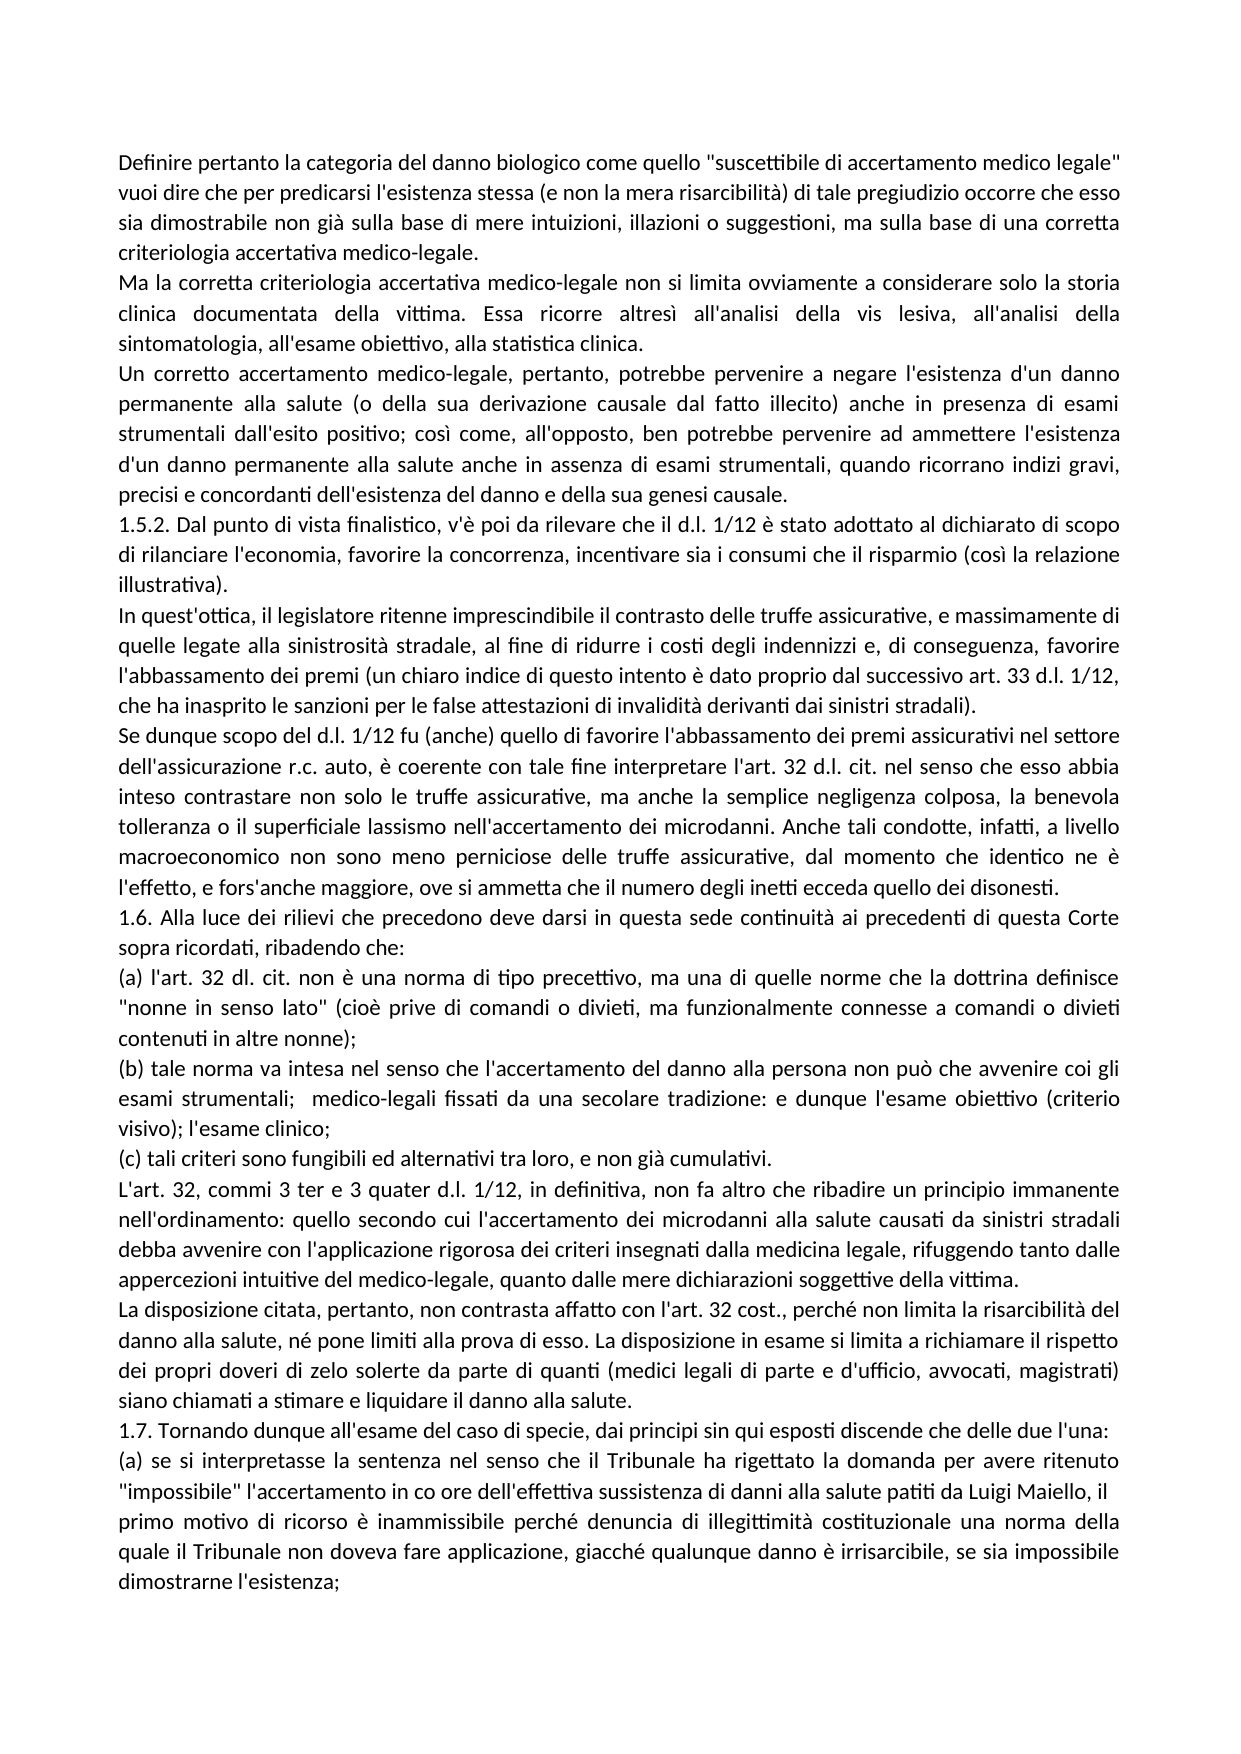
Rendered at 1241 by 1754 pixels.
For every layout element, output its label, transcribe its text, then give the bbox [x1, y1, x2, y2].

text Definire pertanto la categoria del danno biologico come quello "suscettibile di accertamento medico legale" vuoi dire che per predicarsi l'esistenza stessa (e non la mera risarcibilità) di tale pregiudizio occorre che esso sia dimostrabile non già sulla base di mere intuizioni, illazioni o suggestioni, ma sulla base di una corretta criteriologia accertativa medico-legale. [118, 148, 1122, 266]
text 1.7. Tornando dunque all'esame del caso di specie, dai principi sin qui esposti discende che delle due l'una: [118, 1416, 1122, 1444]
text La disposizione citata, pertanto, non contrasta affatto con l'art. 32 cost., perché non limita la risarcibilità del danno alla salute, né pone limiti alla prova di esso. La disposizione in esame si limita a richiamare il rispetto dei propri doveri di zelo solerte da parte di quanti (medici legali di parte e d'ufficio, avvocati, magistrati) siano chiamati a stimare e liquidare il danno alla salute. [118, 1296, 1122, 1414]
text primo motivo di ricorso è inammissibile perché denuncia di illegittimità costituzionale una norma della quale il Tribunale non doveva fare applicazione, giacché qualunque danno è irrisarcibile, se sia impossibile dimostrarne l'esistenza; [118, 1507, 1122, 1595]
text 1.6. Alla luce dei rilievi che precedono deve darsi in questa sede continuità ai precedenti di questa Corte sopra ricordati, ribadendo che: [118, 903, 1122, 961]
text In quest'ottica, il legislatore ritenne imprescindibile il contrasto delle truffe assicurative, e massimamente di quelle legate alla sinistrosità stradale, al fine di ridurre i costi degli indennizzi e, di conseguenza, favorire l'abbassamento dei premi (un chiaro indice di questo intento è dato proprio dal successivo art. 33 d.l. 1/12, che ha inasprito le sanzioni per le false attestazioni di invalidità derivanti dai sinistri stradali). [118, 601, 1122, 719]
text Se dunque scopo del d.l. 1/12 fu (anche) quello di favorire l'abbassamento dei premi assicurativi nel settore dell'assicurazione r.c. auto, è coerente con tale fine interpretare l'art. 32 d.l. cit. nel senso che esso abbia inteso contrastare non solo le truffe assicurative, ma anche la semplice negligenza colposa, la benevola tolleranza o il superficiale lassismo nell'accertamento dei microdanni. Anche tali condotte, infatti, a livello macroeconomico non sono meno perniciose delle truffe assicurative, dal momento che identico ne è l'effetto, e fors'anche maggiore, ove si ammetta che il numero degli inetti ecceda quello dei disonesti. [118, 722, 1122, 901]
text (b) tale norma va intesa nel senso che l'accertamento del danno alla persona non può che avvenire coi gli esami strumentali; medico-legali fissati da una secolare tradizione: e dunque l'esame obiettivo (criterio visivo); l'esame clinico; [118, 1054, 1122, 1142]
text (a) se si interpretasse la sentenza nel senso che il Tribunale ha rigettato la domanda per avere ritenuto "impossibile" l'accertamento in co ore dell'effettiva sussistenza di danni alla salute patiti da Luigi Maiello, il [118, 1447, 1122, 1505]
text Ma la corretta criteriologia accertativa medico-legale non si limita ovviamente a considerare solo la storia clinica documentata della vittima. Essa ricorre altresì all'analisi della vis lesiva, all'analisi della sintomatologia, all'esame obiettivo, alla statistica clinica. [118, 268, 1122, 357]
text (c) tali criteri sono fungibili ed alternativi tra loro, e non già cumulativi. [118, 1144, 1122, 1172]
text L'art. 32, commi 3 ter e 3 quater d.l. 1/12, in definitiva, non fa altro che ribadire un principio immanente nell'ordinamento: quello secondo cui l'accertamento dei microdanni alla salute causati da sinistri stradali debba avvenire con l'applicazione rigorosa dei criteri insegnati dalla medicina legale, rifuggendo tanto dalle appercezioni intuitive del medico-legale, quanto dalle mere dichiarazioni soggettive della vittima. [118, 1175, 1122, 1293]
text (a) l'art. 32 dl. cit. non è una norma di tipo precettivo, ma una di quelle norme che la dottrina definisce "nonne in senso lato" (cioè prive di comandi o divieti, ma funzionalmente connesse a comandi o divieti contenuti in altre nonne); [118, 963, 1122, 1052]
text Un corretto accertamento medico-legale, pertanto, potrebbe pervenire a negare l'esistenza d'un danno permanente alla salute (o della sua derivazione causale dal fatto illecito) anche in presenza di esami strumentali dall'esito positivo; così come, all'opposto, ben potrebbe pervenire ad ammettere l'esistenza d'un danno permanente alla salute anche in assenza di esami strumentali, quando ricorrano indizi gravi, precisi e concordanti dell'esistenza del danno e della sua genesi causale. [118, 359, 1122, 508]
text 1.5.2. Dal punto di vista finalistico, v'è poi da rilevare che il d.l. 1/12 è stato adottato al dichiarato di scopo di rilanciare l'economia, favorire la concorrenza, incentivare sia i consumi che il risparmio (così la relazione illustrativa). [118, 510, 1122, 598]
